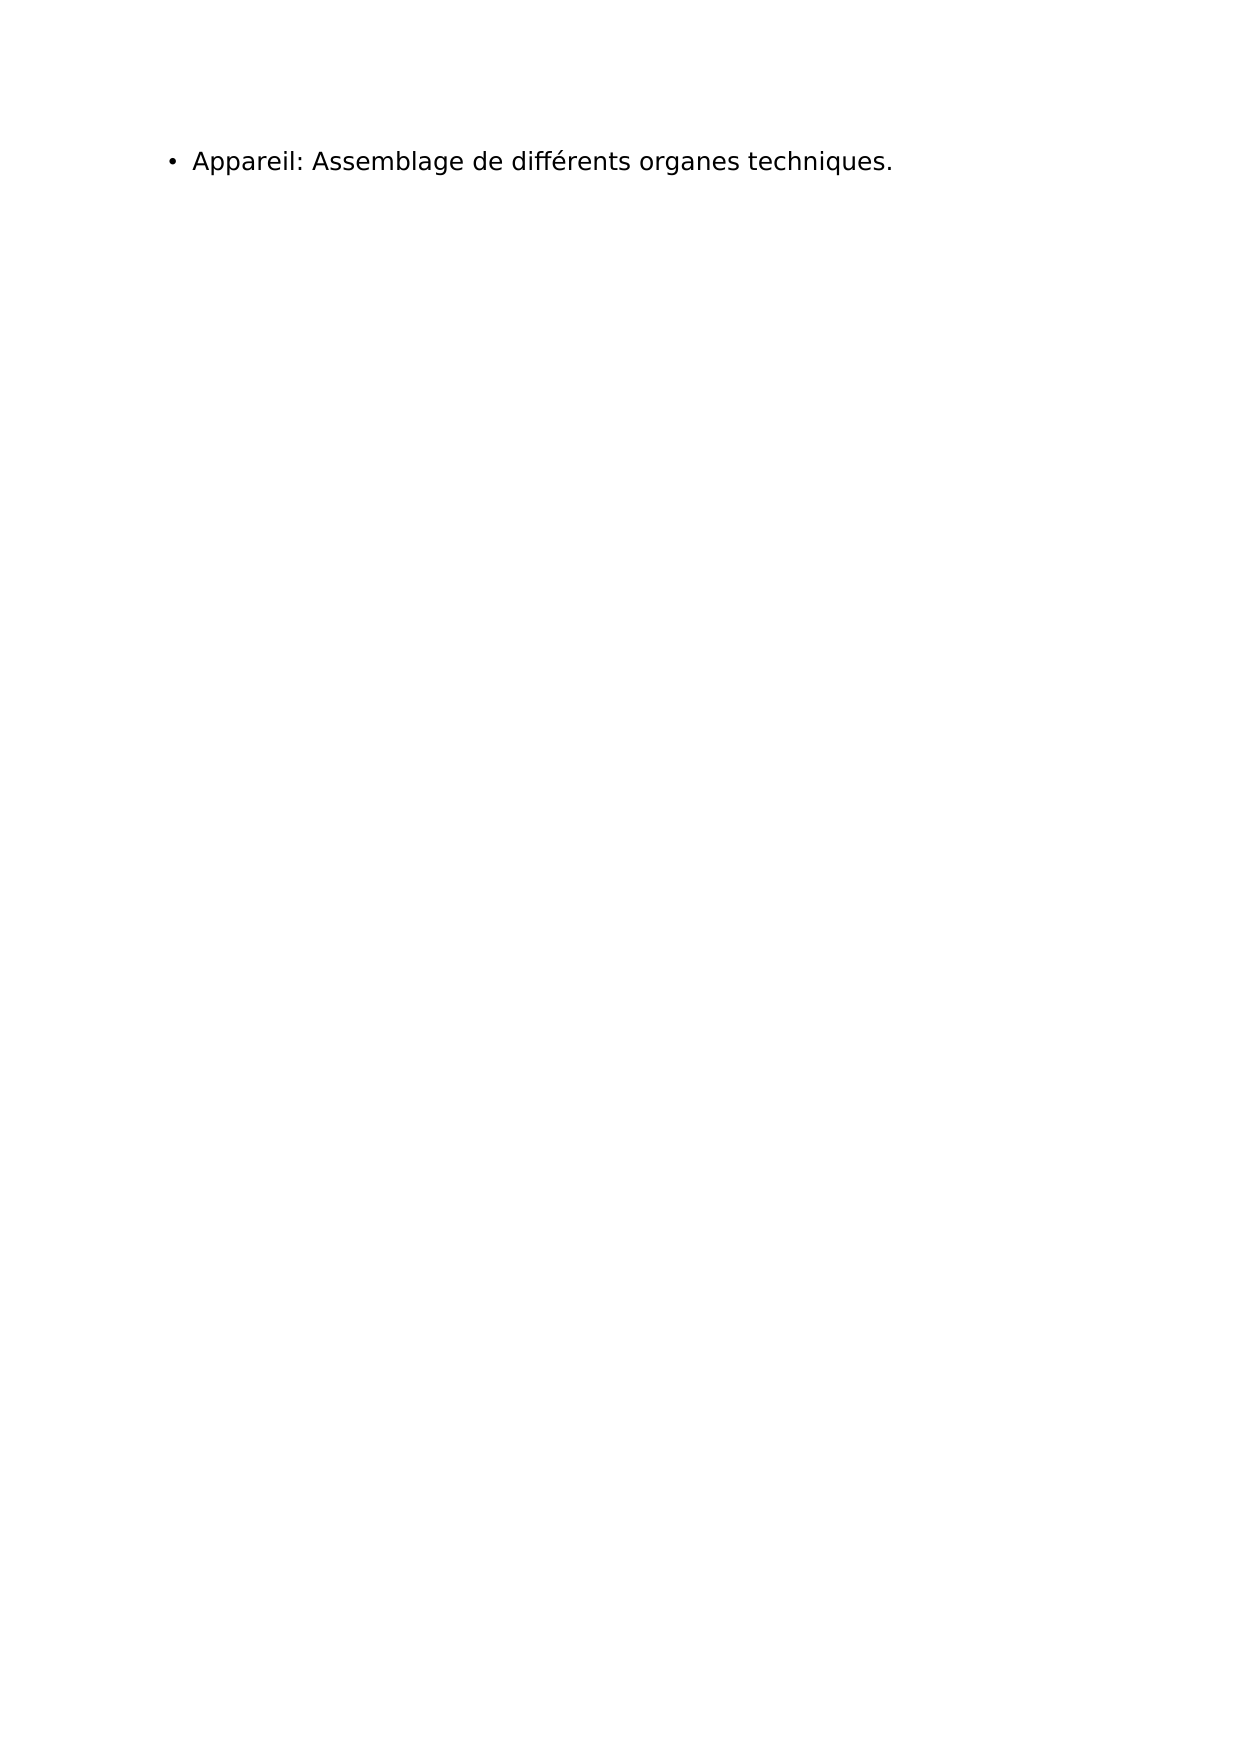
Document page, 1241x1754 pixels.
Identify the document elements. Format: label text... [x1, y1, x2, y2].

list Appareil: Assemblage de différents organes techniques. [177, 148, 1122, 177]
